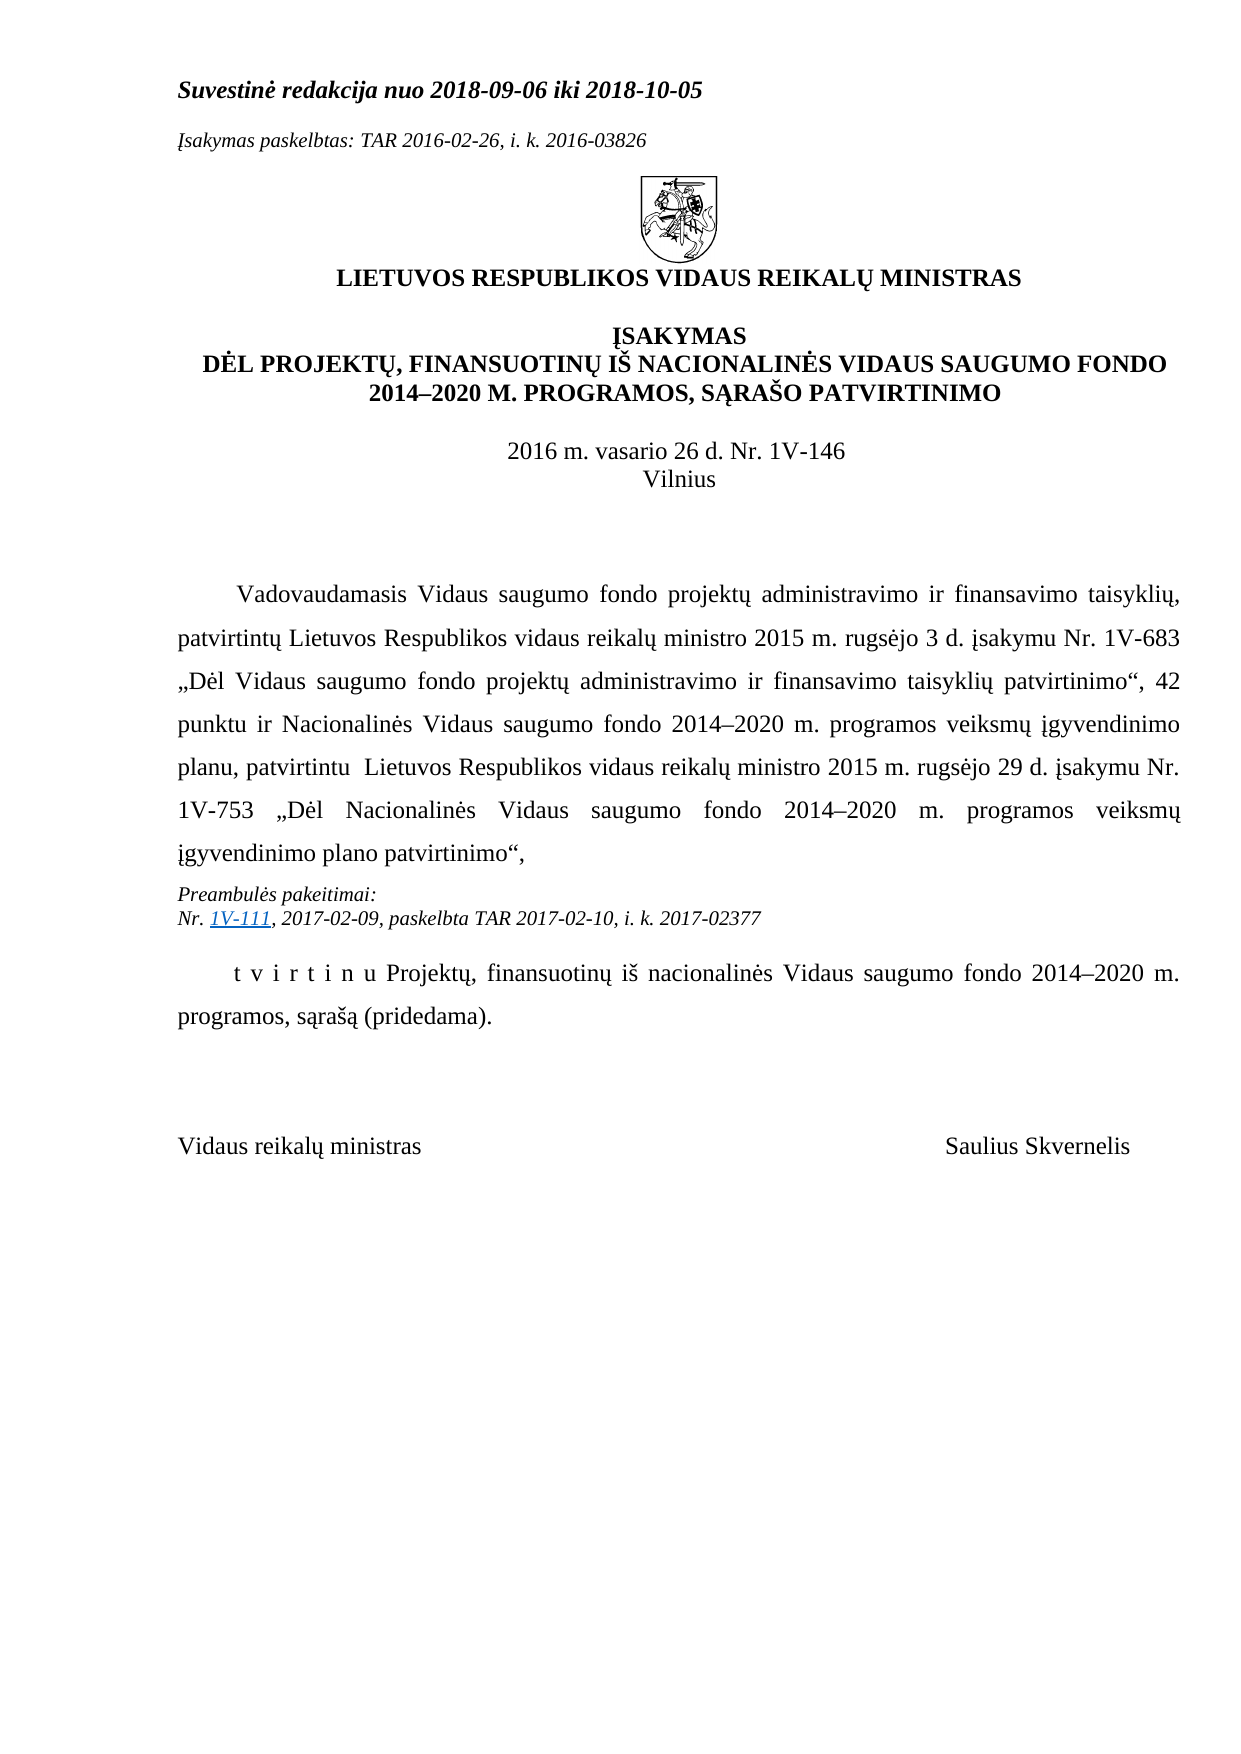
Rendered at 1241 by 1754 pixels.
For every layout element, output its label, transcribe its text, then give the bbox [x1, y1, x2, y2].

text DĖL PROJEKTŲ, FINANSUOTINŲ IŠ NACIONALINĖS VIDAUS SAUGUMO FONDO 2014–2020 M. PROGRAMOS, sąrašo patvirtinimo [189, 349, 1181, 407]
text Vilnius [177, 464, 1181, 493]
text Įsakymas paskelbtas: TAR 2016-02-26, i. k. 2016-03826 [177, 128, 1181, 152]
text 2016 m. vasario 26 d. Nr. 1V-146 [177, 436, 1181, 464]
text Vadovaudamasis Vidaus saugumo fondo projektų administravimo ir finansavimo taisyklių, patvirtintų Lietuvos Respublikos vidaus reikalų ministro 2015 m. rugsėjo 3 d. įsakymu Nr. 1V-683 „Dėl Vidaus saugumo fondo projektų administravimo ir finansavimo taisyklių patvirtinimo“, 42 punktu ir Nacionalinės Vidaus saugumo fondo 2014–2020 m. programos veiksmų įgyvendinimo planu, patvirtintu Lietuvos Respublikos vidaus reikalų ministro 2015 m. rugsėjo 29 d. įsakymu Nr. 1V-753 „Dėl Nacionalinės Vidaus saugumo fondo 2014–2020 m. programos veiksmų įgyvendinimo plano patvirtinimo“, [177, 579, 1181, 867]
text ĮSAKYMAS [177, 321, 1181, 349]
text t v i r t i n u Projektų, finansuotinų iš nacionalinės Vidaus saugumo fondo 2014–2020 m. programos, sąrašą (pridedama). [177, 958, 1181, 1030]
text LIETUVOS RESPUBLIKOS VIDAUS REIKALŲ MINISTRAS [177, 263, 1181, 292]
text Nr. 1V-111, 2017-02-09, paskelbta TAR 2017-02-10, i. k. 2017-02377 [177, 906, 1181, 929]
text Suvestinė redakcija nuo 2018-09-06 iki 2018-10-05 [177, 75, 1181, 104]
text Vidaus reikalų ministras Saulius Skvernelis [177, 1131, 1181, 1159]
text Preambulės pakeitimai: [177, 881, 1181, 906]
